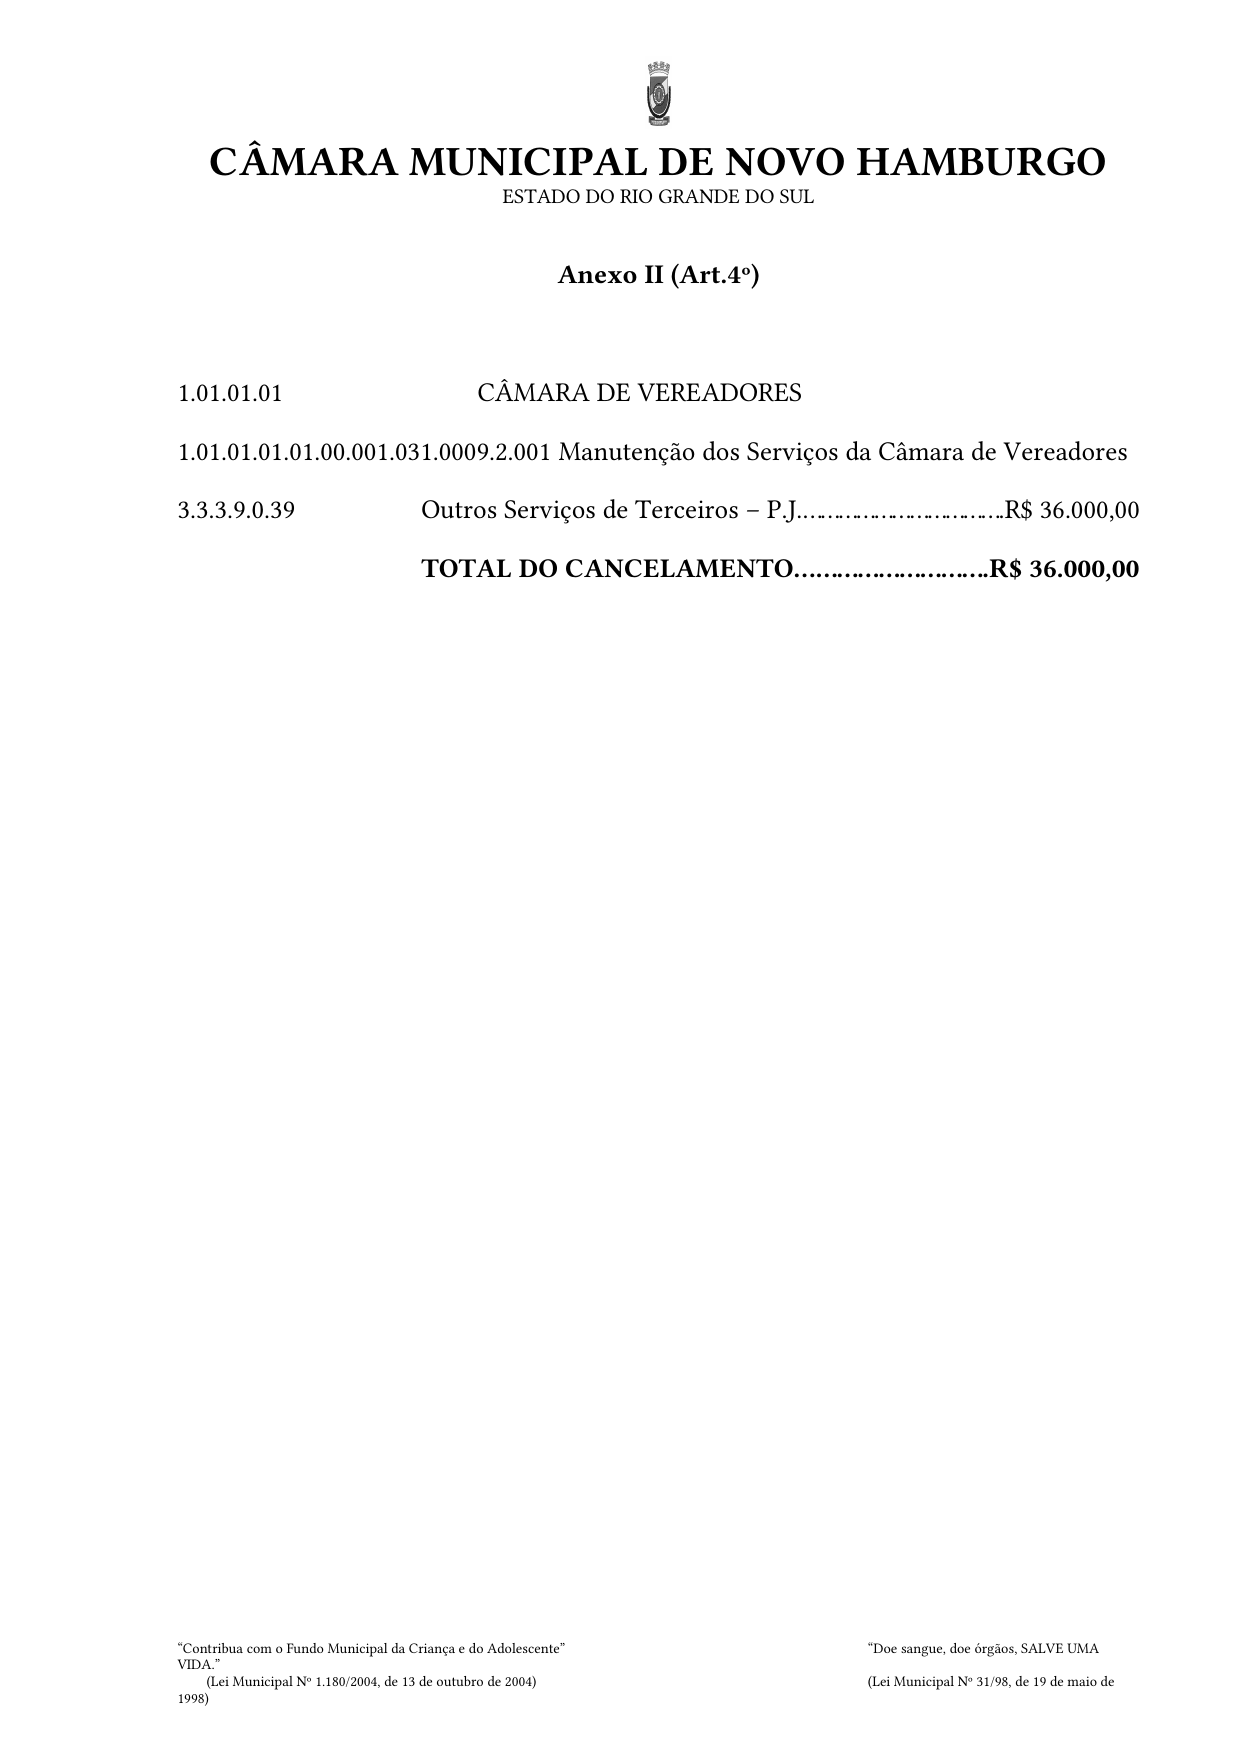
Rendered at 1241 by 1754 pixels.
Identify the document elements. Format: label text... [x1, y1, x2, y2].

text 1.01.01.01.01.00.001.031.0009.2.001 Manutenção dos Serviços da Câmara de Vereadores [177, 436, 1140, 467]
text TOTAL DO CANCELAMENTO... R$ 36.000,00 [177, 553, 1140, 584]
text 1.01.01.01 CÂMARA DE VEREADORES [177, 377, 1140, 408]
text 3.3.3.9.0.39 Outros Serviços de Terceiros – P.J. R$ 36.000,00 [177, 495, 1140, 526]
text Anexo II (Art.4º) [177, 259, 1140, 290]
